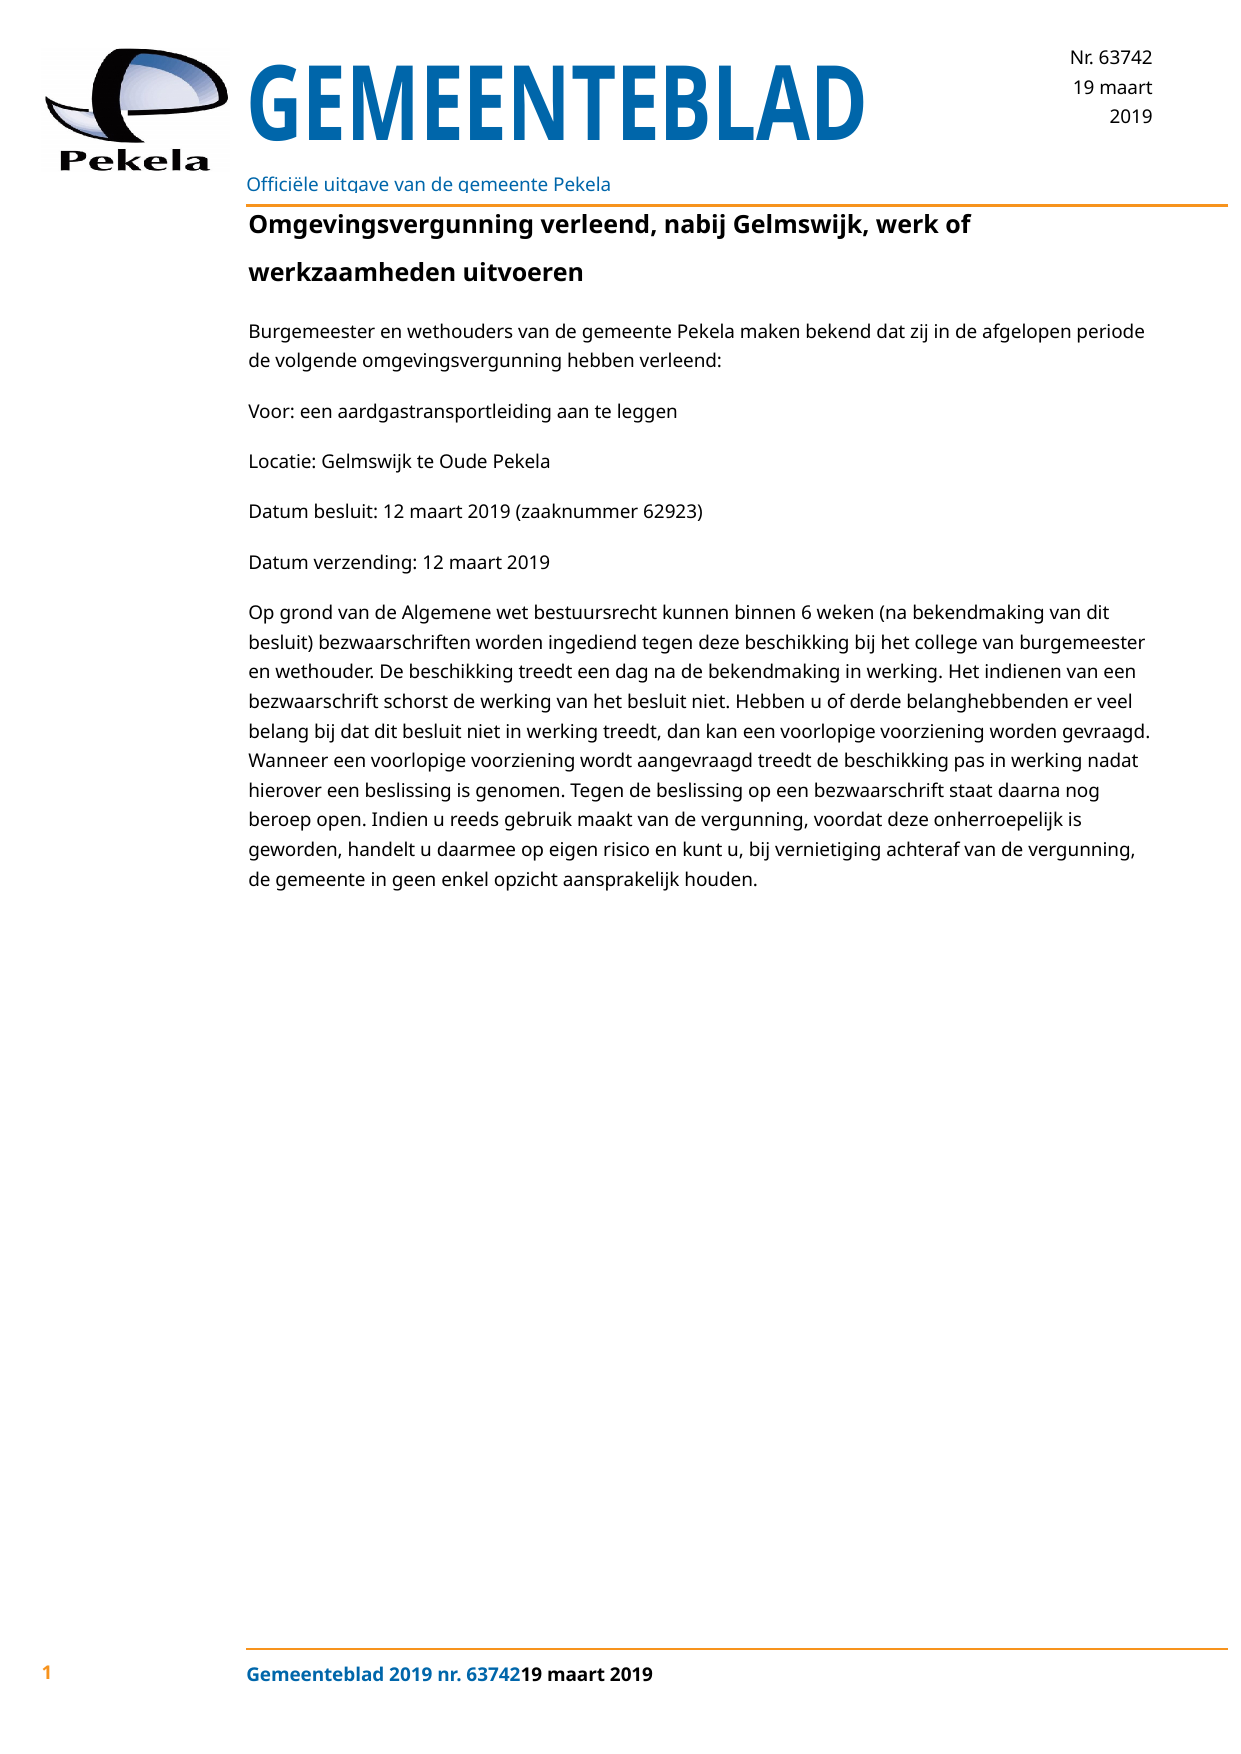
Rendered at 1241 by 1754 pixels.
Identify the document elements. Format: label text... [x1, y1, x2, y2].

text Datum besluit: 12 maart 2019 (zaaknummer 62923) [248, 499, 1152, 524]
text Datum verzending: 12 maart 2019 [248, 549, 1152, 575]
text Locatie: Gelmswijk te Oude Pekela [248, 448, 1152, 474]
text Omgevingsvergunning verleend, nabij Gelmswijk, werk of werkzaamheden uitvoeren [248, 207, 1152, 288]
text Voor: een aardgastransportleiding aan te leggen [248, 398, 1152, 424]
text Burgemeester en wethouders van de gemeente Pekela maken bekend dat zij in de afgelopen periode de volgende omgevingsvergunning hebben verleend: [248, 318, 1152, 373]
text Op grond van de Algemene wet bestuursrecht kunnen binnen 6 weken (na bekendmaking van dit besluit) bezwaarschriften worden ingediend tegen deze beschikking bij het college van burgemeester en wethouder. De beschikking treedt een dag na de bekendmaking in werking. Het indienen van een bezwaarschrift schorst de werking van het besluit niet. Hebben u of derde belanghebbenden er veel belang bij dat dit besluit niet in werking treedt, dan kan een voorlopige voorziening worden gevraagd. Wanneer een voorlopige voorziening wordt aangevraagd treedt de beschikking pas in werking nadat hierover een beslissing is genomen. Tegen de beslissing op een bezwaarschrift staat daarna nog beroep open. Indien u reeds gebruik maakt van de vergunning, voordat deze onherroepelijk is geworden, handelt u daarmee op eigen risico en kunt u, bij vernietiging achteraf van de vergunning, de gemeente in geen enkel opzicht aansprakelijk houden. [248, 599, 1152, 892]
picture [41, 47, 231, 172]
